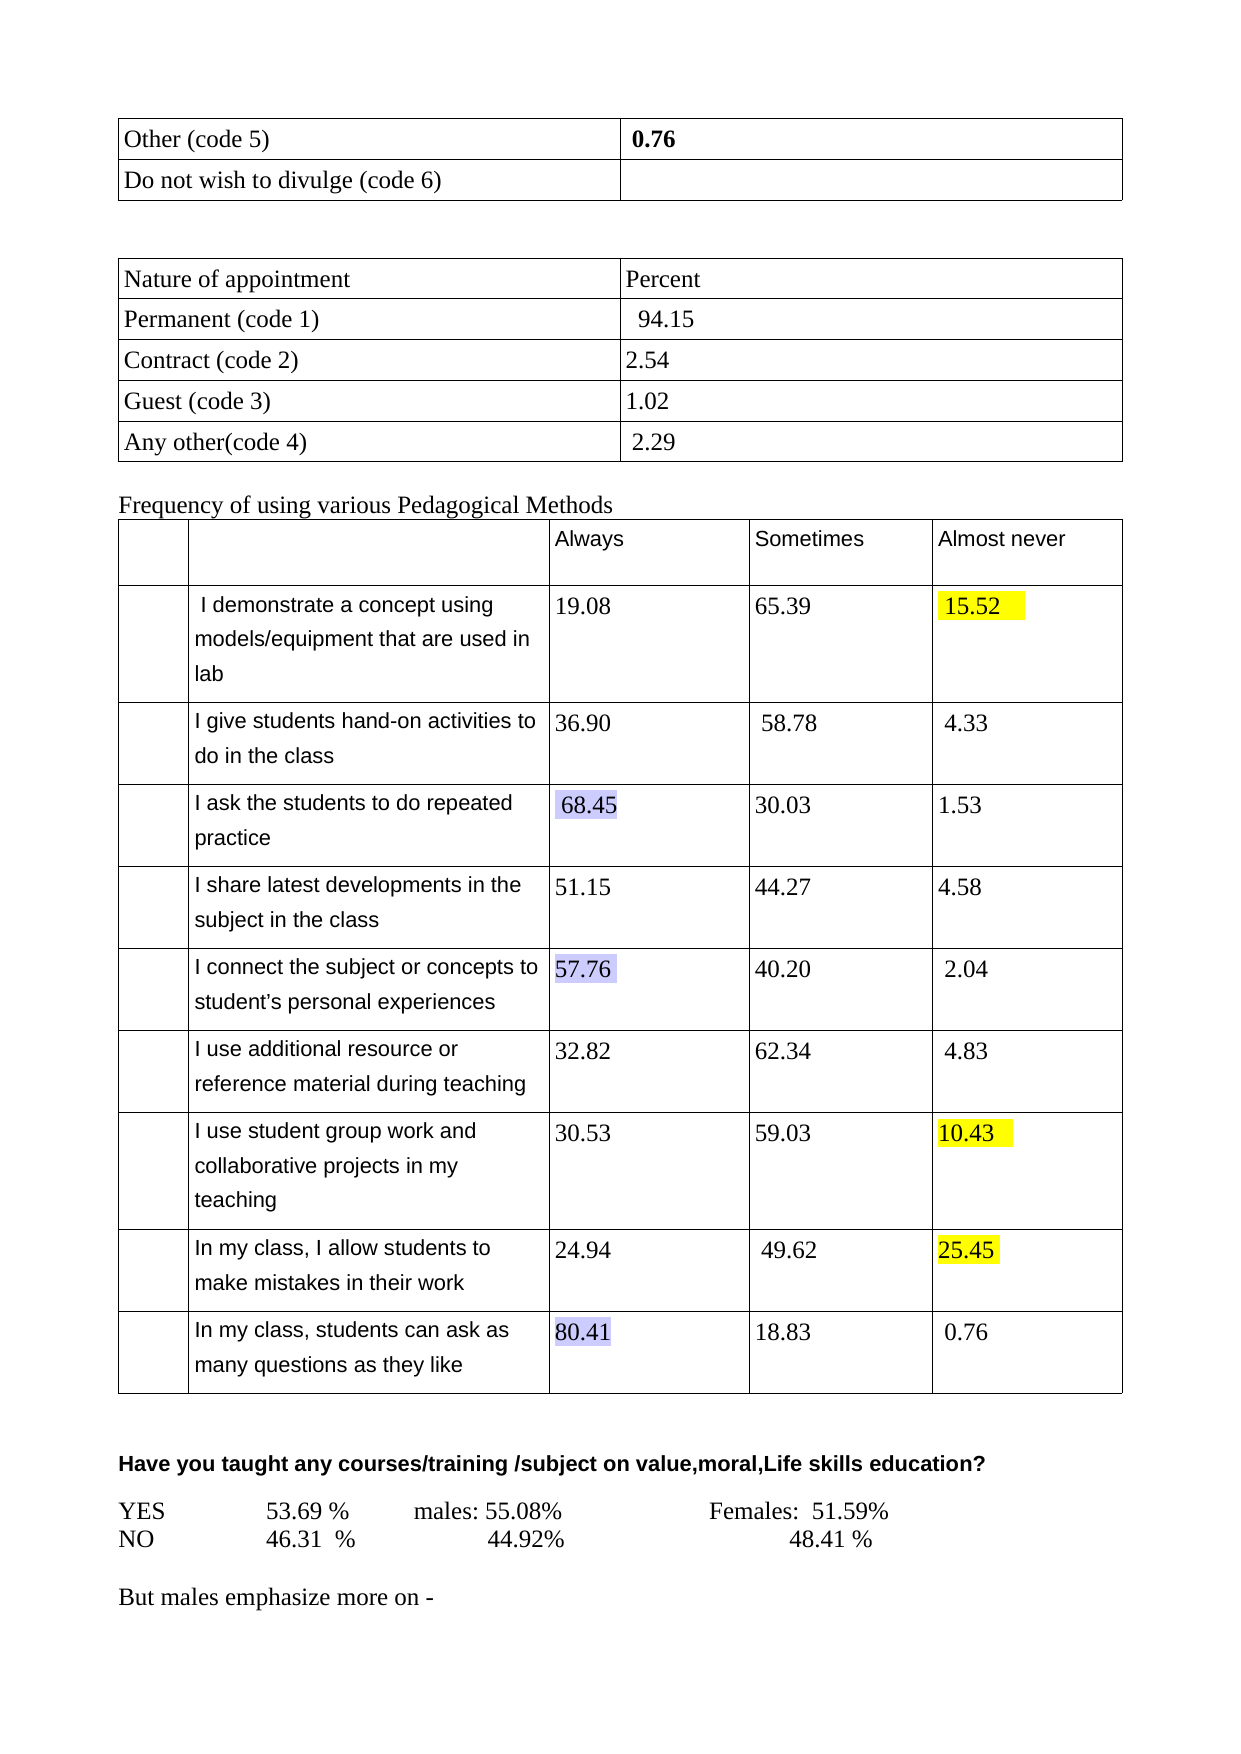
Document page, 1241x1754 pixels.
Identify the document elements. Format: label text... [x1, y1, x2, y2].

table_cell 2.29 [621, 422, 1122, 461]
table_cell 44.27 [750, 867, 932, 948]
table_cell 36.90 [550, 703, 749, 784]
table_header [189, 520, 549, 585]
table_cell I use student group work and collaborative projects in my teaching [189, 1113, 549, 1229]
table_cell 68.45 [550, 785, 749, 866]
table_cell 24.94 [550, 1230, 749, 1311]
table_cell 1.02 [621, 381, 1122, 421]
table_cell [621, 160, 1122, 199]
text NO 46.31 % 44.92% 48.41 % [118, 1524, 1122, 1553]
table_cell Any other(code 4) [119, 422, 620, 461]
table_cell 2.04 [933, 949, 1122, 1030]
text But males emphasize more on - [118, 1582, 1122, 1611]
table_cell 4.83 [933, 1031, 1122, 1112]
table_cell [119, 1031, 188, 1112]
table_header Nature of appointment [119, 259, 620, 298]
table_cell 32.82 [550, 1031, 749, 1112]
table_cell In my class, students can ask as many questions as they like [189, 1312, 549, 1393]
table_cell 2.54 [621, 340, 1122, 380]
table_cell [119, 703, 188, 784]
table_cell 4.33 [933, 703, 1122, 784]
table_cell [119, 1113, 188, 1229]
text Frequency of using various Pedagogical Methods [118, 491, 1122, 519]
table_cell 30.53 [550, 1113, 749, 1229]
table_cell 30.03 [750, 785, 932, 866]
table_cell 65.39 [750, 586, 932, 702]
table_cell 0.76 [933, 1312, 1122, 1393]
table_cell 1.53 [933, 785, 1122, 866]
table_cell 10.43 [933, 1113, 1122, 1229]
table_cell 40.20 [750, 949, 932, 1030]
table_cell 15.52 [933, 586, 1122, 702]
table_cell I ask the students to do repeated practice [189, 785, 549, 866]
table_cell [119, 1312, 188, 1393]
table_cell 59.03 [750, 1113, 932, 1229]
table_cell 0.76 [621, 119, 1122, 159]
table_cell Permanent (code 1) [119, 299, 620, 339]
table_cell Guest (code 3) [119, 381, 620, 421]
table_cell [119, 586, 188, 702]
table_cell I connect the subject or concepts to student’s personal experiences [189, 949, 549, 1030]
table_header Percent [621, 259, 1122, 298]
table_cell 80.41 [550, 1312, 749, 1393]
text Have you taught any courses/training /subject on value,moral,Life skills education? [118, 1451, 1122, 1476]
table_cell [119, 1230, 188, 1311]
table_cell [119, 949, 188, 1030]
table_cell 58.78 [750, 703, 932, 784]
table_cell 19.08 [550, 586, 749, 702]
table_cell 49.62 [750, 1230, 932, 1311]
table_cell 18.83 [750, 1312, 932, 1393]
table_cell 25.45 [933, 1230, 1122, 1311]
table_cell Do not wish to divulge (code 6) [119, 160, 620, 199]
table_cell I use additional resource or reference material during teaching [189, 1031, 549, 1112]
table_cell I give students hand-on activities to do in the class [189, 703, 549, 784]
table_cell I demonstrate a concept using models/equipment that are used in lab [189, 586, 549, 702]
table_cell I share latest developments in the subject in the class [189, 867, 549, 948]
table_header Always [550, 520, 749, 585]
table_cell 62.34 [750, 1031, 932, 1112]
table_header [119, 520, 188, 585]
table_cell In my class, I allow students to make mistakes in their work [189, 1230, 549, 1311]
text YES 53.69 % males: 55.08% Females: 51.59% [118, 1496, 1122, 1524]
table_cell 51.15 [550, 867, 749, 948]
table_cell 94.15 [621, 299, 1122, 339]
table_header Sometimes [750, 520, 932, 585]
table_cell 4.58 [933, 867, 1122, 948]
table_cell Other (code 5) [119, 119, 620, 159]
table_cell Contract (code 2) [119, 340, 620, 380]
table_cell [119, 867, 188, 948]
table_cell 57.76 [550, 949, 749, 1030]
table_header Almost never [933, 520, 1122, 585]
table_cell [119, 785, 188, 866]
